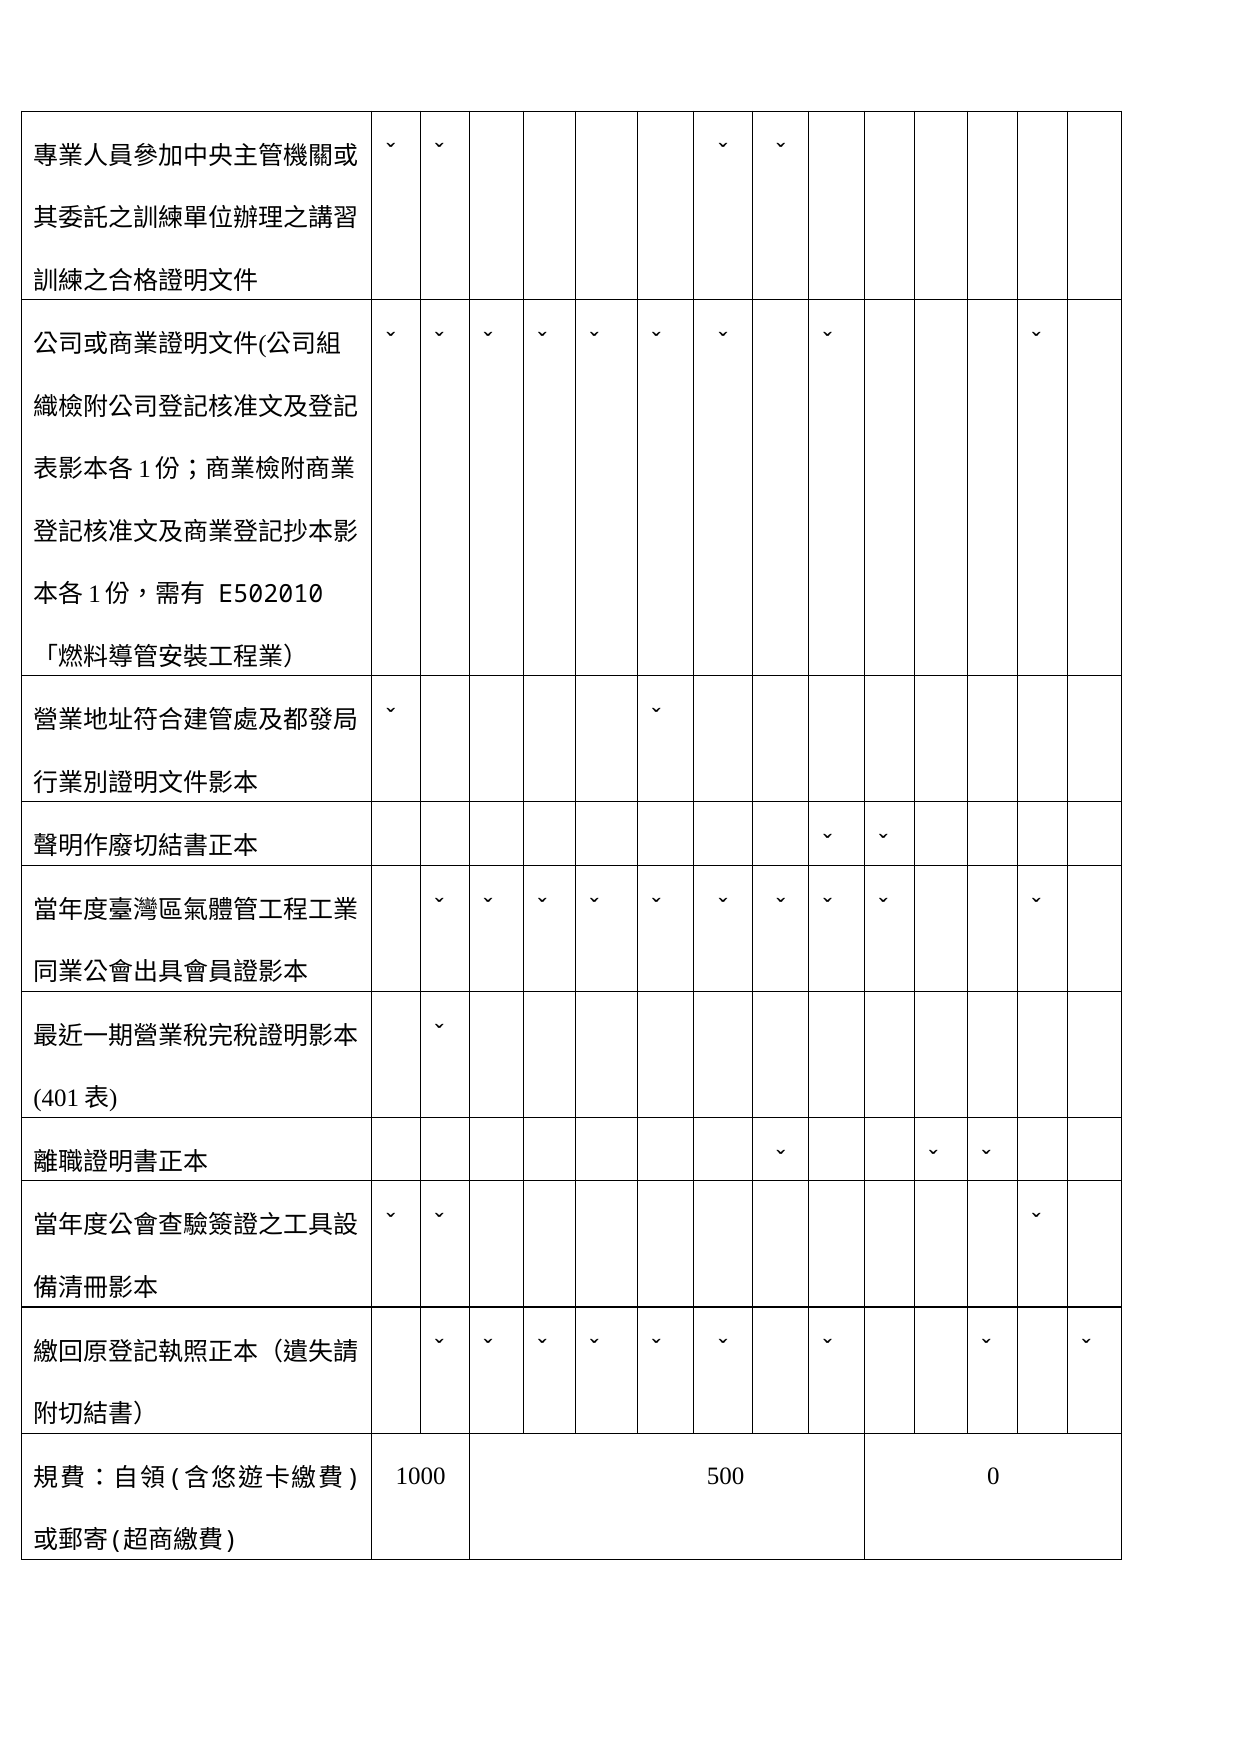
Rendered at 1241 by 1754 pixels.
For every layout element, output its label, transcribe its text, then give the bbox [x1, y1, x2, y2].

table_cell ˇ [638, 866, 693, 991]
table_cell 營業地址符合建管處及都發局行業別證明文件影本 [22, 676, 371, 801]
table_cell [915, 300, 967, 675]
table_cell [1068, 992, 1121, 1117]
table_cell [421, 676, 469, 801]
table_cell ˇ [470, 1308, 523, 1432]
table_cell ˇ [638, 1308, 693, 1432]
table_cell [753, 992, 808, 1117]
table_cell [1018, 992, 1067, 1117]
table_cell ˇ [372, 300, 420, 675]
table_cell [576, 676, 637, 801]
table_cell ˇ [968, 1308, 1017, 1432]
table_cell ˇ [809, 300, 864, 675]
table_cell [638, 992, 693, 1117]
table_cell ˇ [1018, 866, 1067, 991]
table_cell ˇ [576, 866, 637, 991]
table_cell [915, 676, 967, 801]
table_cell 離職證明書正本 [22, 1118, 371, 1180]
table_cell [968, 802, 1017, 865]
table_cell [865, 300, 914, 675]
table_cell [372, 992, 420, 1117]
table_cell [1068, 1181, 1121, 1306]
table_cell [968, 866, 1017, 991]
table_cell ˇ [968, 1118, 1017, 1180]
table_cell [694, 676, 752, 801]
table_cell 公司或商業證明文件(公司組織檢附公司登記核准文及登記表影本各1份；商業檢附商業登記核准文及商業登記抄本影本各1份，需有 E502010「燃料導管安裝工程業） [22, 300, 371, 675]
table_cell ˇ [576, 300, 637, 675]
table_cell [809, 992, 864, 1117]
table_cell 規費：自領(含悠遊卡繳費)或郵寄(超商繳費) [22, 1434, 371, 1558]
table_cell [753, 676, 808, 801]
table_cell ˇ [421, 866, 469, 991]
table_cell [1068, 1118, 1121, 1180]
table_cell ˇ [638, 300, 693, 675]
table_cell 1000 [372, 1434, 469, 1558]
table_cell ˇ [753, 112, 808, 299]
table_cell [915, 1181, 967, 1306]
table_cell [576, 992, 637, 1117]
table_cell ˇ [372, 676, 420, 801]
table_cell [694, 802, 752, 865]
table_cell [470, 992, 523, 1117]
table_cell [524, 1118, 575, 1180]
table_cell [753, 802, 808, 865]
table_cell [809, 1118, 864, 1180]
table_cell [865, 1118, 914, 1180]
table_cell [915, 1308, 967, 1432]
table_cell [865, 112, 914, 299]
table_cell [372, 1118, 420, 1180]
table_cell 聲明作廢切結書正本 [22, 802, 371, 865]
table_cell [638, 1181, 693, 1306]
table_cell [528, 1434, 586, 1558]
table_cell ˇ [1068, 1308, 1121, 1432]
table_cell [576, 112, 637, 299]
table_cell [576, 802, 637, 865]
table_cell 當年度臺灣區氣體管工程工業同業公會出具會員證影本 [22, 866, 371, 991]
table_cell [809, 676, 864, 801]
table_cell 500 [586, 1434, 864, 1558]
table_cell [1018, 676, 1067, 801]
table_cell [372, 1308, 420, 1432]
table_cell ˇ [865, 802, 914, 865]
table_cell ˇ [694, 1308, 752, 1432]
table_cell [421, 802, 469, 865]
table_cell [1068, 676, 1121, 801]
table_cell ˇ [694, 300, 752, 675]
table_cell [470, 1118, 523, 1180]
table_cell ˇ [865, 866, 914, 991]
table_cell [470, 112, 523, 299]
table_cell [524, 992, 575, 1117]
table_cell [421, 1118, 469, 1180]
table_cell [372, 866, 420, 991]
table_cell [1018, 1308, 1067, 1432]
table_cell [809, 112, 864, 299]
table_cell ˇ [372, 112, 420, 299]
table_cell ˇ [421, 992, 469, 1117]
table_cell [470, 1181, 523, 1306]
table_cell [1068, 802, 1121, 865]
table_cell ˇ [638, 676, 693, 801]
table_cell ˇ [524, 866, 575, 991]
table_cell [915, 992, 967, 1117]
table_cell [576, 1118, 637, 1180]
table_cell ˇ [809, 802, 864, 865]
table_cell ˇ [576, 1308, 637, 1432]
table_cell ˇ [470, 866, 523, 991]
table_cell [638, 802, 693, 865]
table_cell [638, 112, 693, 299]
table_cell ˇ [421, 1181, 469, 1306]
table_cell [694, 1181, 752, 1306]
table_cell [524, 802, 575, 865]
table_cell [1018, 802, 1067, 865]
table_cell ˇ [524, 300, 575, 675]
table_cell [1068, 866, 1121, 991]
table_cell ˇ [421, 112, 469, 299]
table_cell [372, 802, 420, 865]
table_cell [915, 866, 967, 991]
table_cell [753, 1181, 808, 1306]
table_cell [576, 1181, 637, 1306]
table_cell [524, 112, 575, 299]
table_cell [968, 1181, 1017, 1306]
table_cell [968, 300, 1017, 675]
table_cell [638, 1118, 693, 1180]
table_cell ˇ [694, 866, 752, 991]
table_cell [915, 112, 967, 299]
table_cell ˇ [1018, 1181, 1067, 1306]
table_cell [1018, 112, 1067, 299]
table_cell [968, 676, 1017, 801]
table_cell ˇ [421, 1308, 469, 1432]
table_cell ˇ [694, 112, 752, 299]
table_cell 繳回原登記執照正本（遺失請附切結書） [22, 1308, 371, 1432]
table_cell [1068, 300, 1121, 675]
table_cell ˇ [372, 1181, 420, 1306]
table_cell [470, 802, 523, 865]
table_cell [865, 1308, 914, 1432]
table_cell 專業人員參加中央主管機關或其委託之訓練單位辦理之講習訓練之合格證明文件 [22, 112, 371, 299]
table_cell [865, 992, 914, 1117]
table_cell ˇ [809, 1308, 864, 1432]
table_cell [968, 992, 1017, 1117]
table_cell [865, 676, 914, 801]
table_cell 當年度公會查驗簽證之工具設備清冊影本 [22, 1181, 371, 1306]
table_cell [694, 1118, 752, 1180]
table_cell [524, 676, 575, 801]
table_cell ˇ [524, 1308, 575, 1432]
table_cell [753, 300, 808, 675]
table_cell [470, 1434, 528, 1558]
table_cell [809, 1181, 864, 1306]
table_cell ˇ [753, 1118, 808, 1180]
table_cell ˇ [421, 300, 469, 675]
table_cell 最近一期營業稅完稅證明影本(401表) [22, 992, 371, 1117]
table_cell [694, 992, 752, 1117]
table_cell ˇ [915, 1118, 967, 1180]
table_cell [968, 112, 1017, 299]
table_cell ˇ [809, 866, 864, 991]
table_cell [753, 1308, 808, 1432]
table_cell ˇ [1018, 300, 1067, 675]
table_cell [865, 1181, 914, 1306]
table_cell ˇ [753, 866, 808, 991]
table_cell [470, 676, 523, 801]
table_cell ˇ [470, 300, 523, 675]
table_cell [915, 802, 967, 865]
table_cell 0 [865, 1434, 1121, 1558]
table_cell [1068, 112, 1121, 299]
table_cell [524, 1181, 575, 1306]
table_cell [1018, 1118, 1067, 1180]
